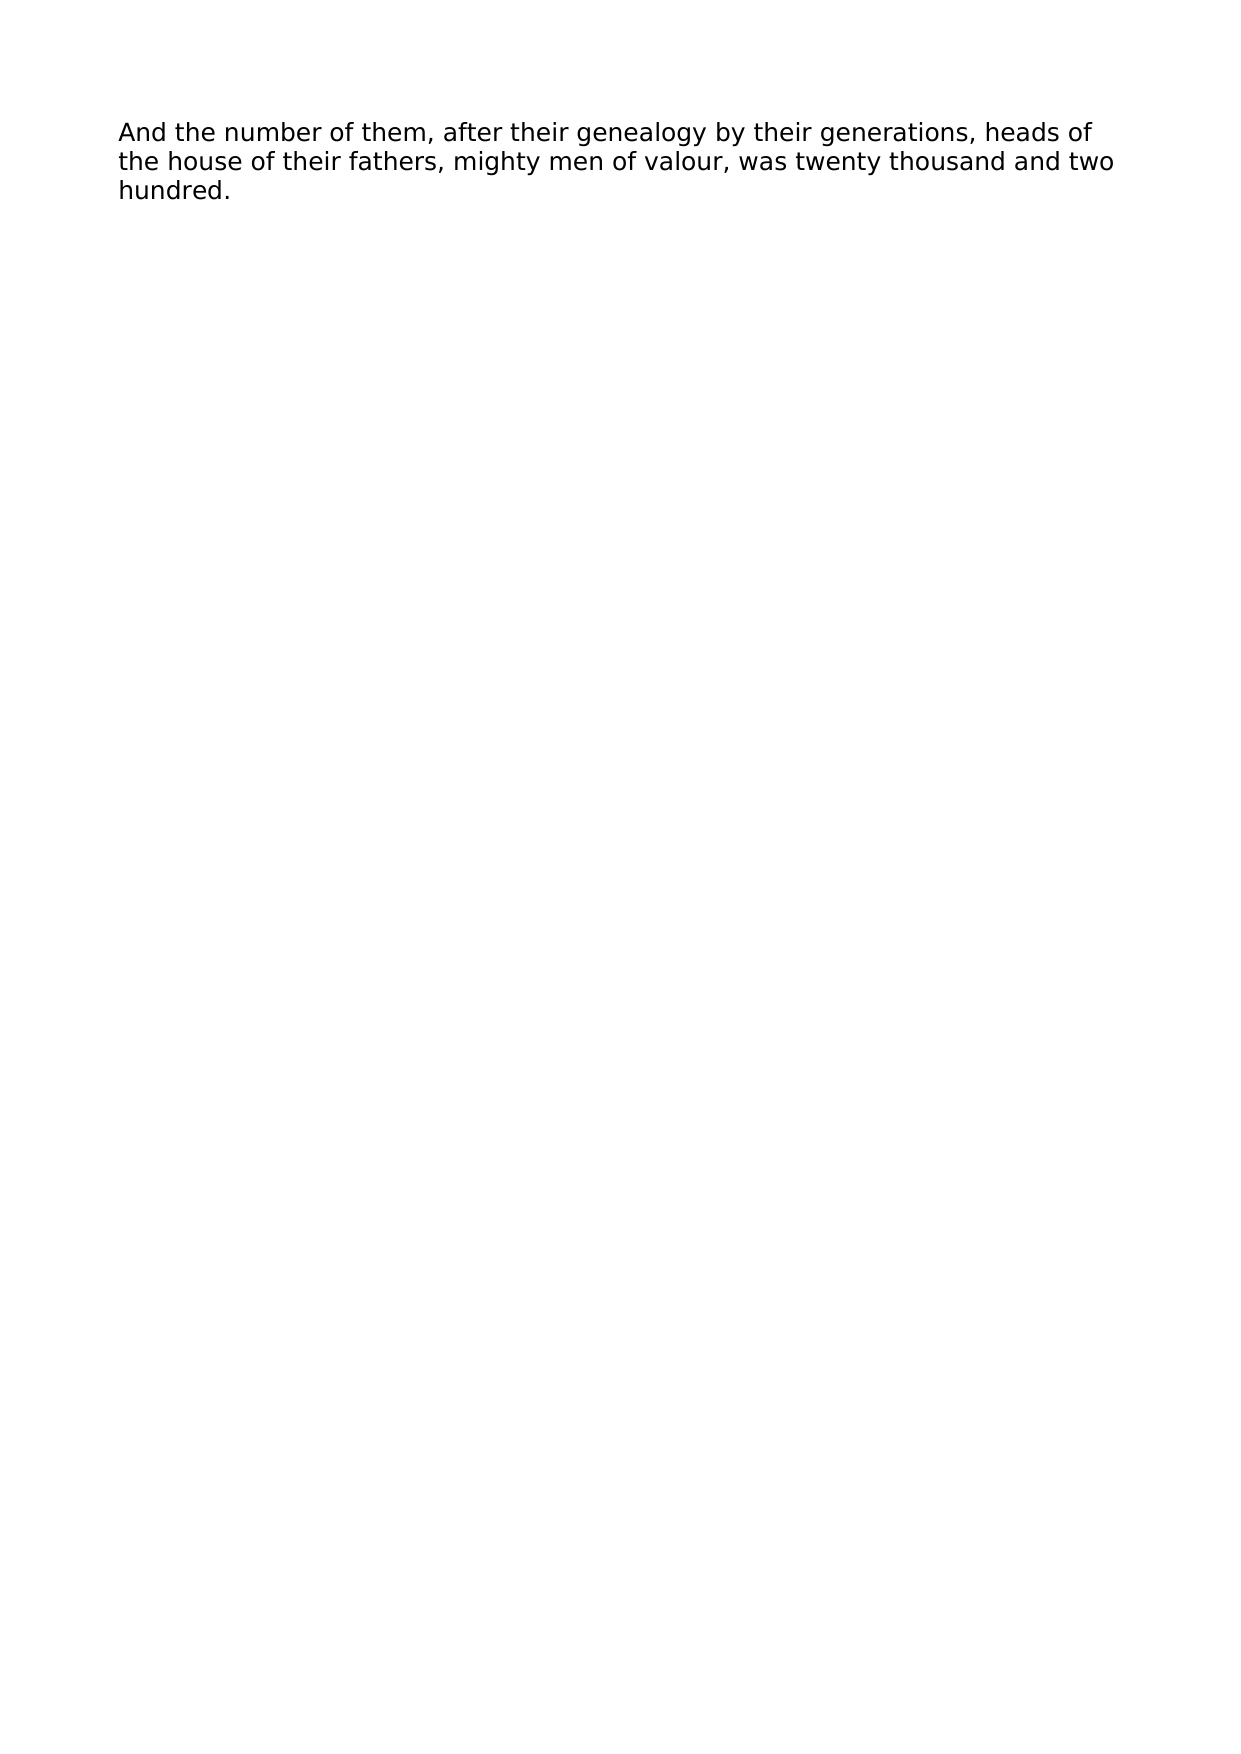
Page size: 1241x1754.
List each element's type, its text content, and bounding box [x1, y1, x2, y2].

text And the number of them, after their genealogy by their generations, heads of the house of their fathers, mighty men of valour, was twenty thousand and two hundred. [118, 118, 1122, 206]
